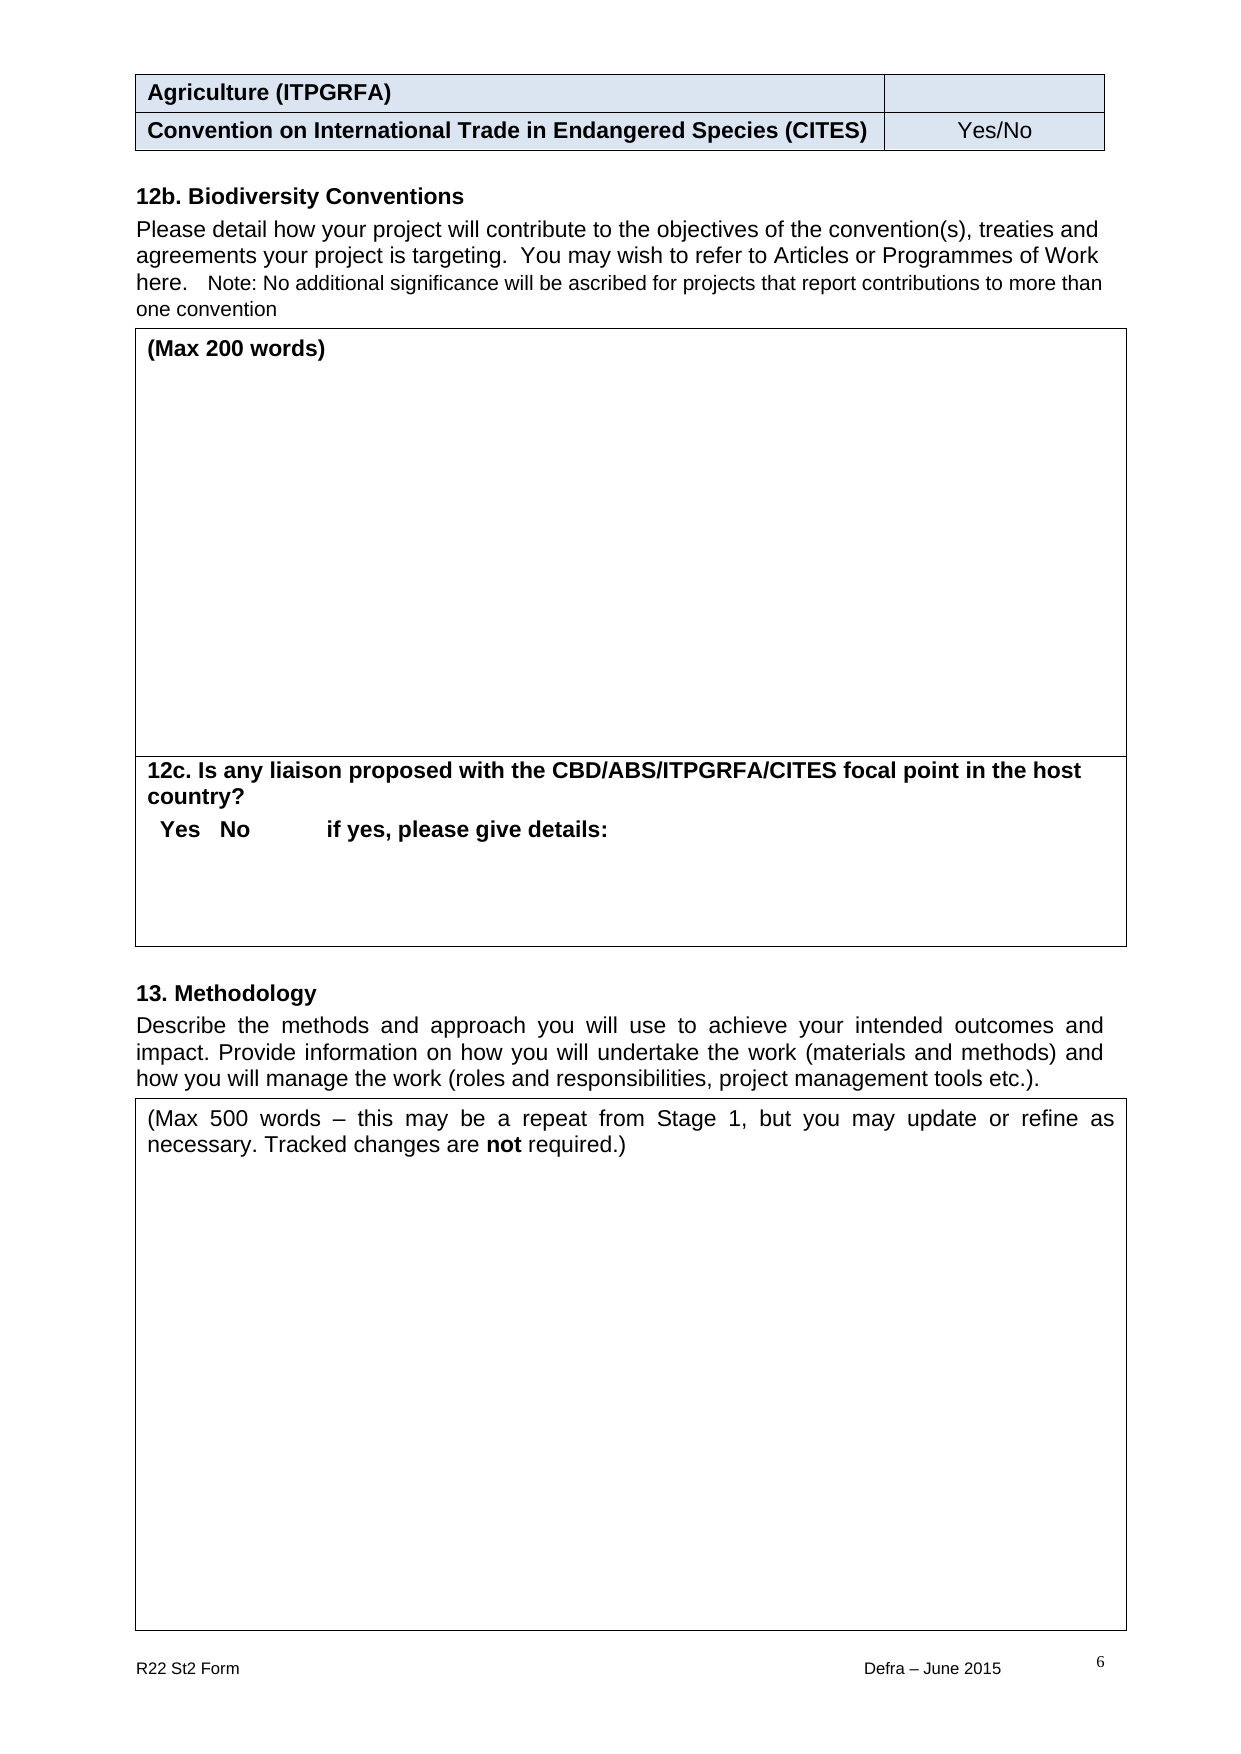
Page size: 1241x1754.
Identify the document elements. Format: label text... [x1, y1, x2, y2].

table_cell 12c. Is any liaison proposed with the CBD/ABS/ITPGRFA/CITES focal point in the host country? Yes No if yes, please give details: [136, 757, 1126, 946]
text Describe the methods and approach you will use to achieve your intended outcomes and impact. Provide information on how you will undertake the work (materials and methods) and how you will manage the work (roles and responsibilities, project management tools etc.). [136, 1012, 1104, 1092]
text 13. Methodology [136, 980, 1104, 1006]
table_cell Yes/No [885, 113, 1104, 149]
table_cell Convention on International Trade in Endangered Species (CITES) [136, 113, 884, 149]
text Please detail how your project will contribute to the objectives of the convention(s), treaties and agreements your project is targeting. You may wish to refer to Articles or Programmes of Work here. Note: No additional significance will be ascribed for projects that report contributions to more than one convention [136, 216, 1104, 321]
table_cell [885, 75, 1104, 112]
table_cell Agriculture (ITPGRFA) [136, 75, 884, 112]
table_header (Max 500 words – this may be a repeat from Stage 1, but you may update or refine as necessary. Tracked changes are not required.) [136, 1099, 1126, 1630]
table_header (Max 200 words) [136, 329, 1126, 756]
text 12b. Biodiversity Conventions [136, 183, 1104, 209]
